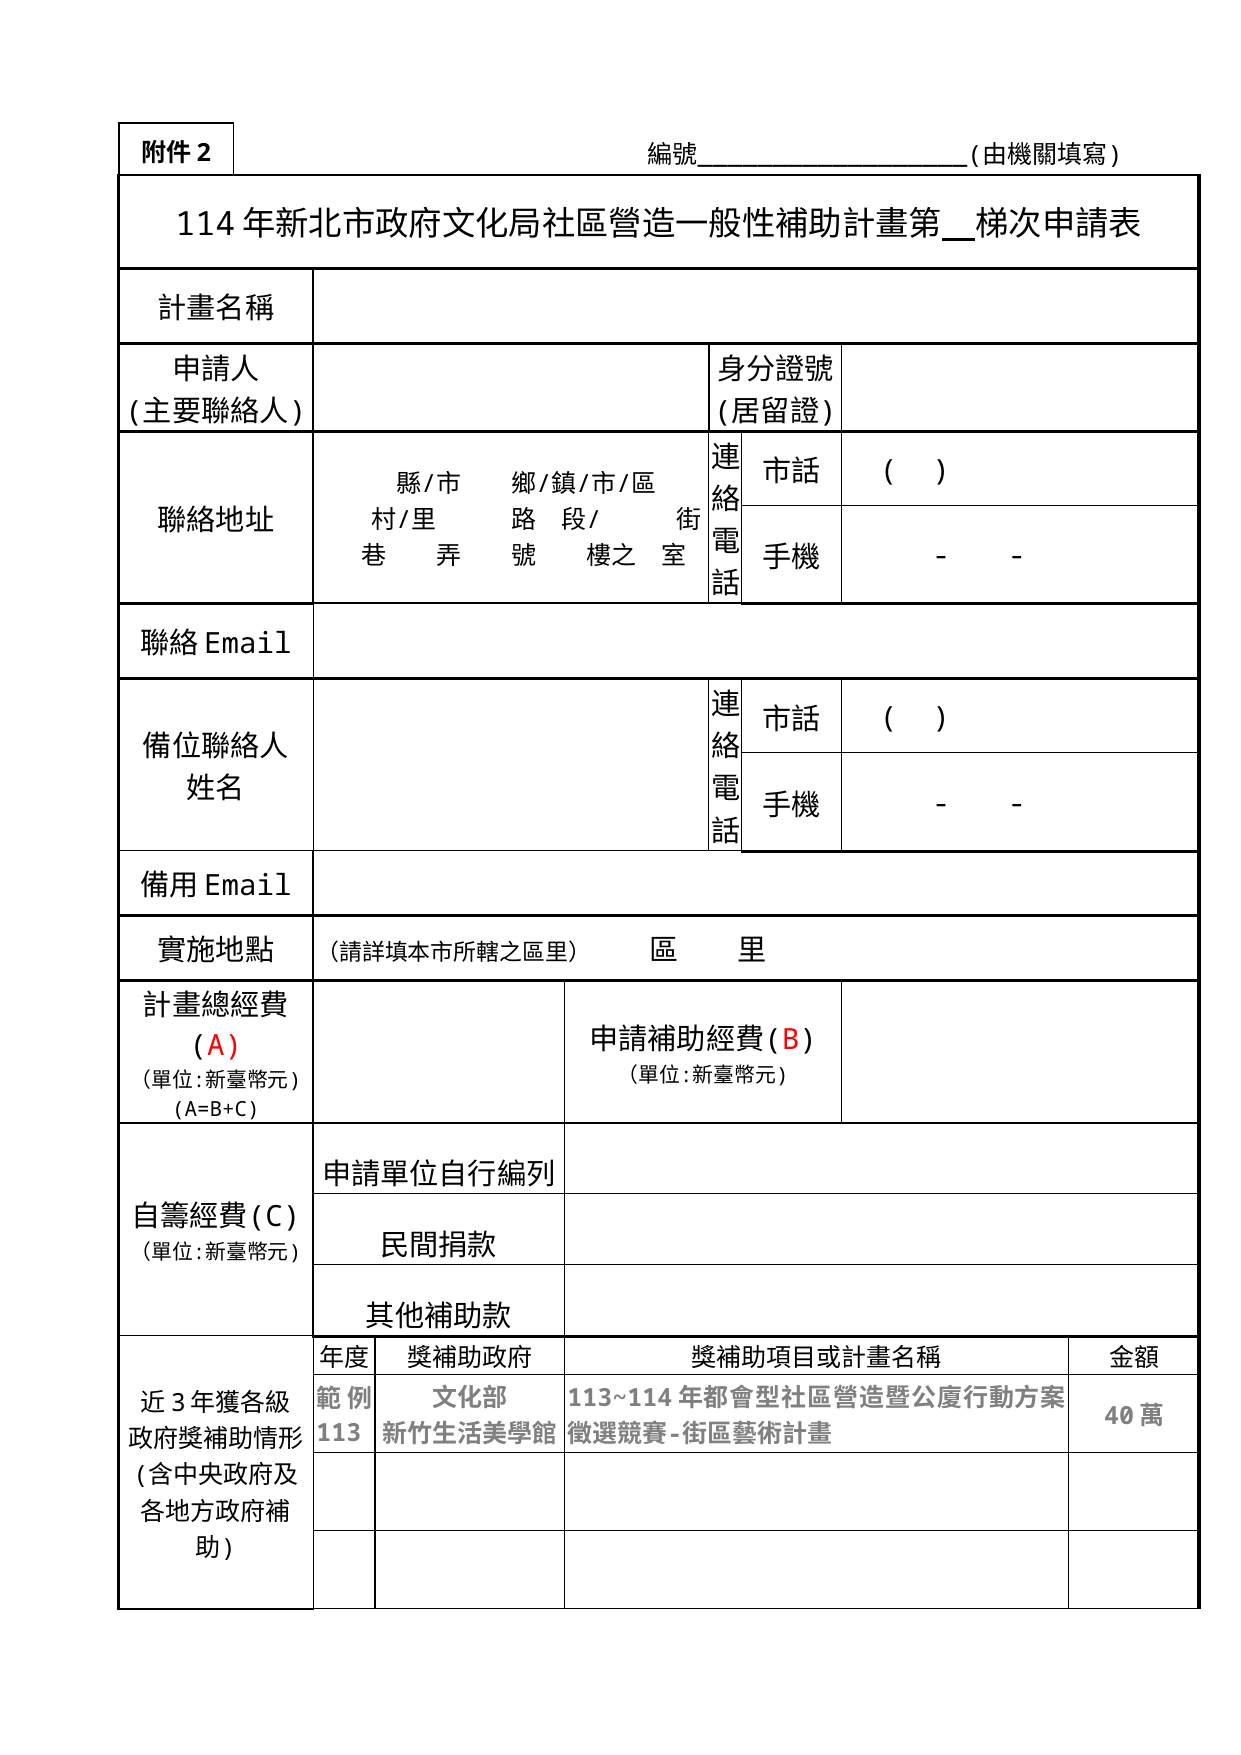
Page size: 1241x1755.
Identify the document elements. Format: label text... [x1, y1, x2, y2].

table_cell 年度 [314, 1338, 374, 1374]
table_cell 自籌經費(C) （單位:新臺幣元) [120, 1124, 312, 1335]
table_cell - - [842, 506, 1197, 602]
table_cell [314, 1453, 374, 1530]
table_cell [314, 345, 708, 430]
table_cell ( ) [842, 680, 1197, 752]
table_cell 金額 [1069, 1338, 1197, 1374]
table_cell [314, 680, 708, 849]
table_cell 實施地點 [120, 917, 312, 978]
table_cell 聯絡Email [120, 605, 313, 677]
table_cell [565, 1265, 1197, 1335]
table_cell [314, 1531, 374, 1608]
table_cell [842, 345, 1197, 430]
table_cell （請詳填本市所轄之區里） 區 里 [314, 917, 1197, 978]
table_cell 縣/市 鄉/鎮/市/區 村/里 路 段/ 街 巷 弄 號 樓之 室 [314, 433, 708, 602]
table_cell [314, 982, 564, 1122]
table_cell [565, 1124, 1197, 1193]
table_cell [376, 1531, 564, 1608]
table_cell 市話 [742, 433, 841, 505]
table_cell [1069, 1453, 1197, 1530]
table_cell 連絡電話 [709, 433, 741, 602]
text 編號__________________(由機關填寫) [234, 123, 1122, 173]
table_cell 近3年獲各級 政府獎補助情形(含中央政府及各地方政府補助) (若近3年未受各級政府補助請填「無」，請勿空白) [120, 1336, 313, 1608]
text [120, 124, 233, 174]
table_cell 申請單位自行編列 [314, 1124, 564, 1193]
table_cell 申請人 (主要聯絡人) [120, 345, 312, 430]
table_cell 申請補助經費(B) （單位:新臺幣元) [565, 982, 841, 1122]
table_cell [842, 982, 1197, 1122]
table_cell 獎補助政府 [376, 1338, 564, 1374]
table_cell 其他補助款 [314, 1265, 564, 1335]
table_cell 手機 [742, 753, 841, 849]
table_cell [314, 851, 1197, 913]
table_cell - - [842, 753, 1197, 849]
table_cell 手機 [742, 506, 841, 602]
table_cell 計畫名稱 [120, 270, 312, 342]
table_cell 身分證號 (居留證) [710, 345, 841, 430]
table_cell 範例 113 [314, 1375, 374, 1452]
table_cell [314, 270, 1197, 342]
table_cell 獎補助項目或計畫名稱 [565, 1338, 1068, 1374]
table_cell 備位聯絡人 姓名 [120, 680, 313, 849]
text 附件2 [128, 132, 224, 166]
table_cell [376, 1453, 564, 1530]
table_cell [1069, 1531, 1197, 1608]
table_cell 計畫總經費(A) （單位:新臺幣元) (A=B+C) [120, 982, 312, 1122]
table_cell [565, 1531, 1068, 1608]
table_cell [565, 1194, 1197, 1264]
table_cell 民間捐款 [314, 1194, 564, 1264]
table_cell 40萬 [1069, 1375, 1197, 1452]
table_cell 113~114年都會型社區營造暨公廈行動方案徵選競賽-街區藝術計畫 [565, 1375, 1068, 1452]
table_cell 文化部 新竹生活美學館 [376, 1375, 564, 1452]
table_cell [565, 1453, 1068, 1530]
table_cell 聯絡地址 [120, 433, 312, 602]
table_header 114年新北市政府文化局社區營造一般性補助計畫第 梯次申請表 [120, 176, 1197, 267]
table_cell 備用Email [120, 851, 312, 913]
table_cell 市話 [742, 680, 841, 752]
table_cell ( ) [842, 433, 1197, 505]
table_cell 連絡電話 [709, 680, 741, 849]
table_cell [314, 604, 1197, 677]
